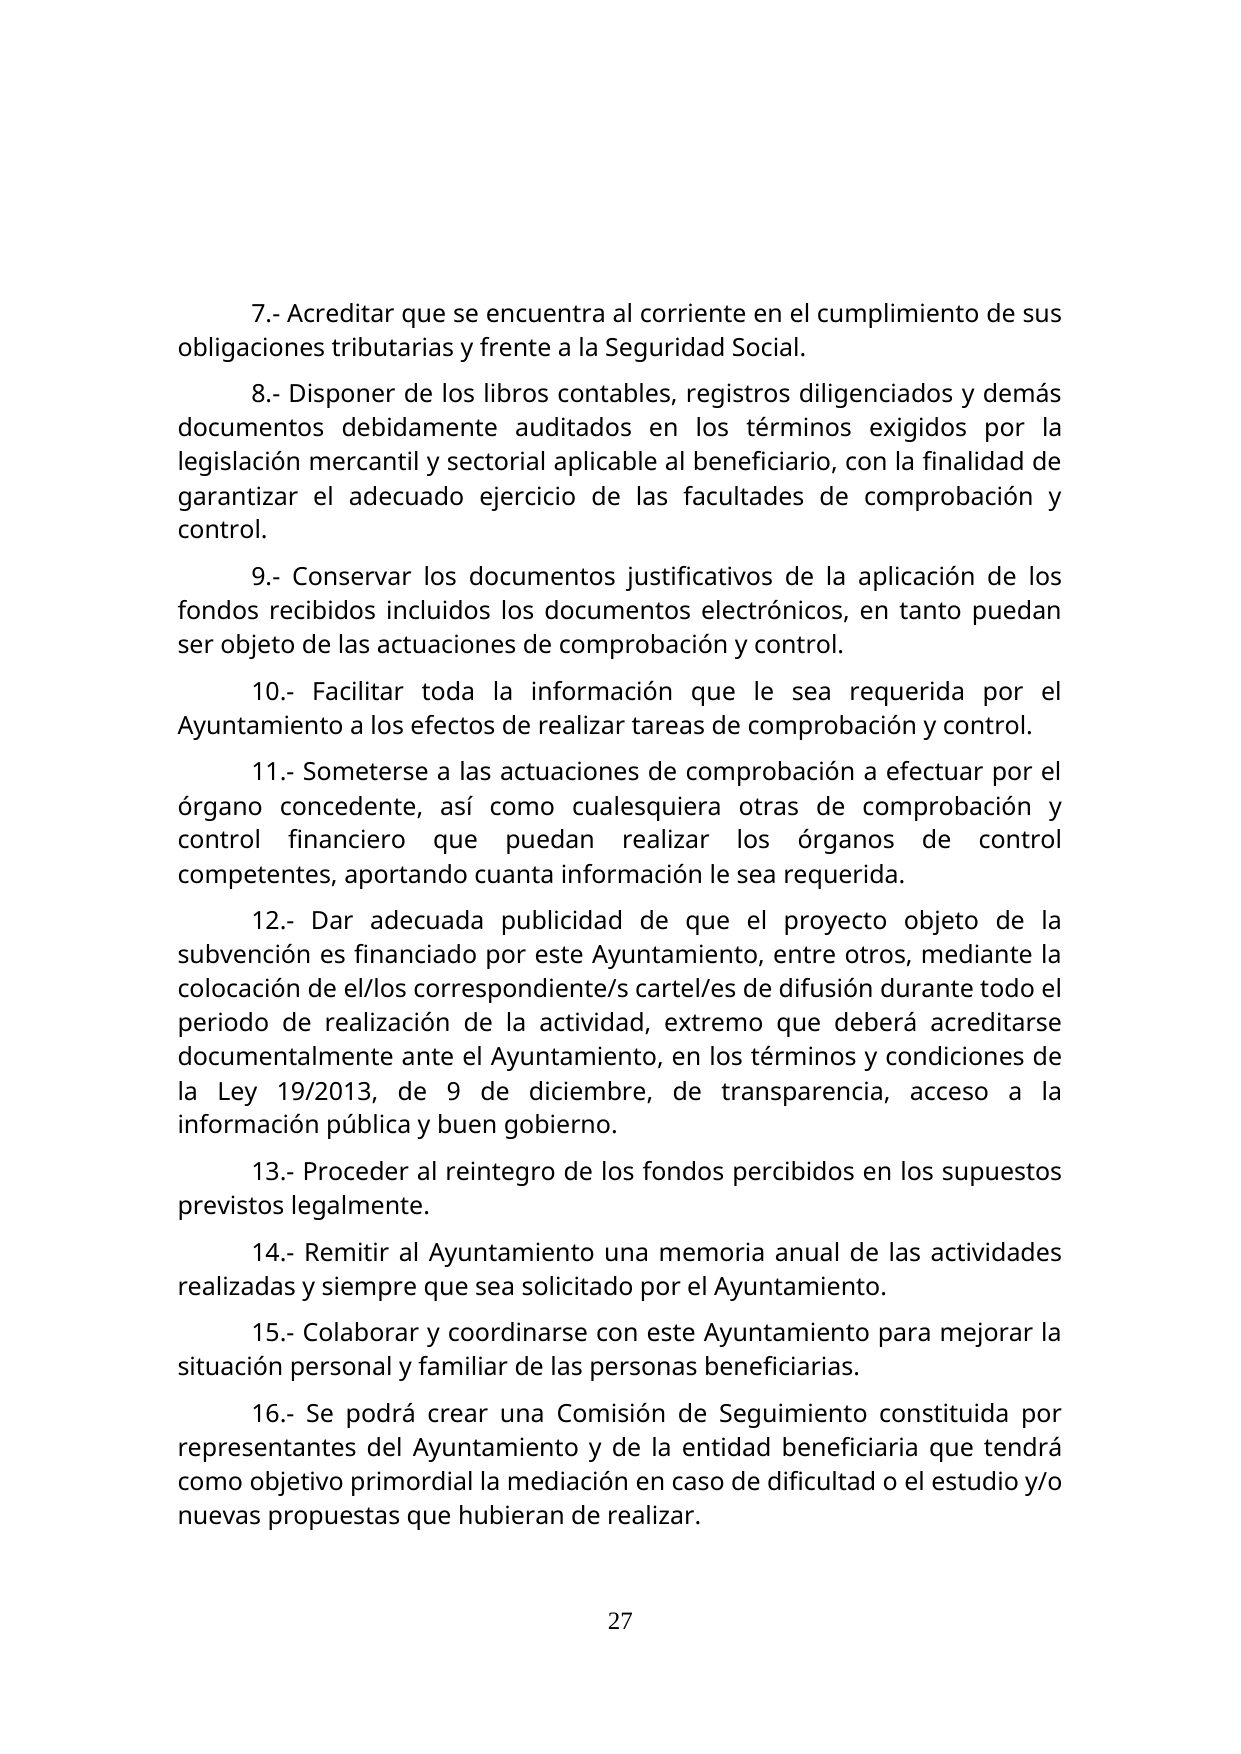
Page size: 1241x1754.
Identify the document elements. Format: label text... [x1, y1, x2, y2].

text 8.- Disponer de los libros contables, registros diligenciados y demás documentos debidamente auditados en los términos exigidos por la legislación mercantil y sectorial aplicable al beneficiario, con la finalidad de garantizar el adecuado ejercicio de las facultades de comprobación y control. [177, 376, 1063, 546]
text 10.- Facilitar toda la información que le sea requerida por el Ayuntamiento a los efectos de realizar tareas de comprobación y control. [177, 673, 1063, 742]
text 9.- Conservar los documentos justificativos de la aplicación de los fondos recibidos incluidos los documentos electrónicos, en tanto puedan ser objeto de las actuaciones de comprobación y control. [177, 559, 1063, 661]
text 12.- Dar adecuada publicidad de que el proyecto objeto de la subvención es financiado por este Ayuntamiento, entre otros, mediante la colocación de el/los correspondiente/s cartel/es de difusión durante todo el periodo de realización de la actividad, extremo que deberá acreditarse documentalmente ante el Ayuntamiento, en los términos y condiciones de la Ley 19/2013, de 9 de diciembre, de transparencia, acceso a la información pública y buen gobierno. [177, 903, 1063, 1141]
text 7.- Acreditar que se encuentra al corriente en el cumplimiento de sus obligaciones tributarias y frente a la Seguridad Social. [177, 295, 1063, 363]
text 14.- Remitir al Ayuntamiento una memoria anual de las actividades realizadas y siempre que sea solicitado por el Ayuntamiento. [177, 1234, 1063, 1302]
text 11.- Someterse a las actuaciones de comprobación a efectuar por el órgano concedente, así como cualesquiera otras de comprobación y control financiero que puedan realizar los órganos de control competentes, aportando cuanta información le sea requerida. [177, 754, 1063, 890]
text 16.- Se podrá crear una Comisión de Seguimiento constituida por representantes del Ayuntamiento y de la entidad beneficiaria que tendrá como objetivo primordial la mediación en caso de dificultad o el estudio y/o nuevas propuestas que hubieran de realizar. [177, 1396, 1063, 1532]
text 13.- Proceder al reintegro de los fondos percibidos en los supuestos previstos legalmente. [177, 1154, 1063, 1222]
text 15.- Colaborar y coordinarse con este Ayuntamiento para mejorar la situación personal y familiar de las personas beneficiarias. [177, 1315, 1063, 1383]
